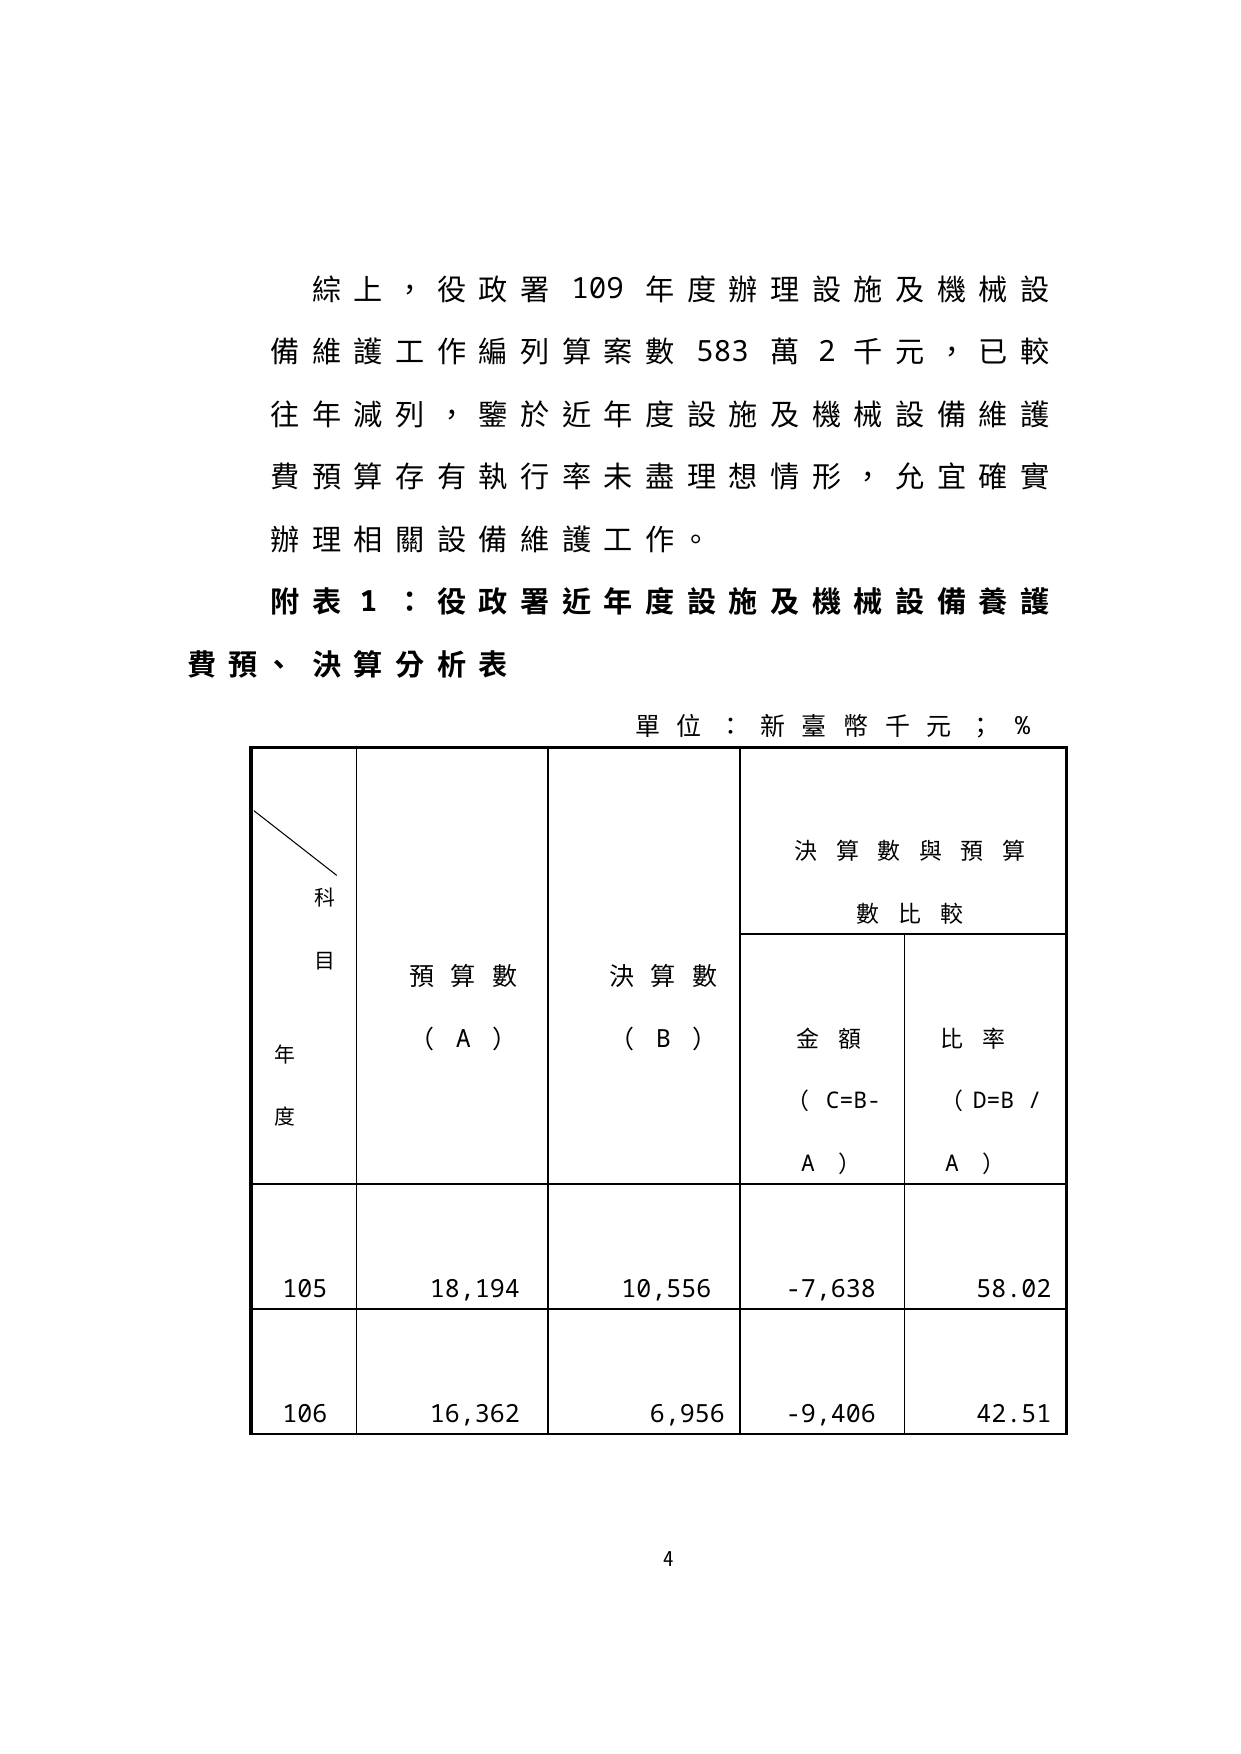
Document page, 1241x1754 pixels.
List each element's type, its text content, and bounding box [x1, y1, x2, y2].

table_cell -7,638 [741, 1185, 904, 1308]
table_cell 42.51 [905, 1310, 1065, 1433]
table_cell -9,406 [741, 1310, 904, 1433]
table_cell 58.02 [905, 1185, 1065, 1308]
table_cell 105 [253, 1185, 356, 1308]
table_header 決算數（B） [549, 749, 739, 1183]
text 附表1：役政署近年度設施及機械設備養護費預、決算分析表 [181, 558, 1056, 683]
text 單位：新臺幣千元；% [181, 683, 1043, 746]
table_cell 10,556 [549, 1185, 739, 1308]
table_header 科目 年度 [253, 749, 356, 1183]
table_header 預算數（A） [357, 749, 547, 1183]
table_cell 106 [253, 1310, 356, 1433]
table_cell 比率（D=B /A） [905, 935, 1065, 1183]
table_cell 18,194 [357, 1185, 547, 1308]
table_cell 金額（C=B-A） [741, 935, 904, 1183]
text 綜上，役政署109年度辦理設施及機械設備維護工作編列算案數583萬2千元，已較往年減列，鑒於近年度設施及機械設備維護費預算存有執行率未盡理想情形，允宜確實辦理相關設備維護工作。 [240, 246, 1056, 558]
table_header 決算數與預算數比較 [741, 749, 1065, 933]
table_cell 6,956 [549, 1310, 739, 1433]
table_cell 16,362 [357, 1310, 547, 1433]
